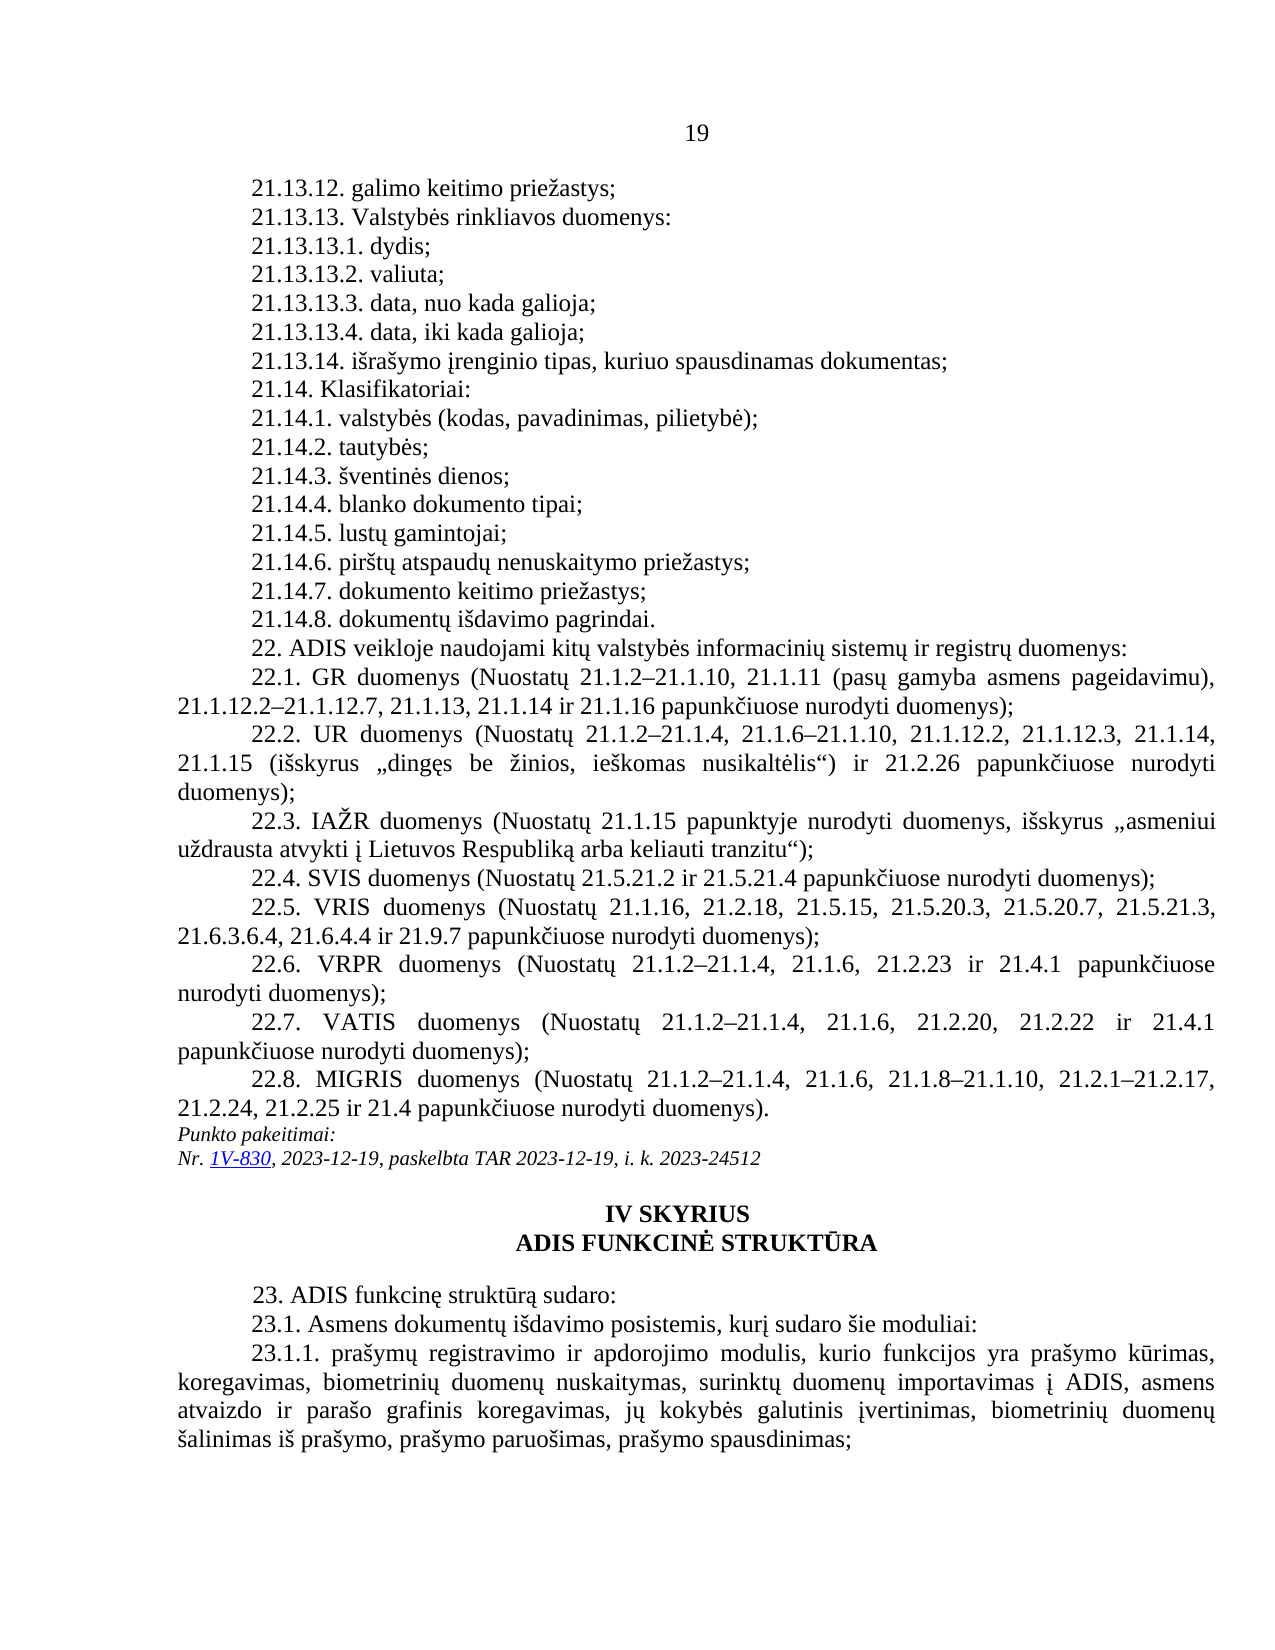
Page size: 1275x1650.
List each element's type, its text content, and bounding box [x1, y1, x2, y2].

text Punkto pakeitimai: [177, 1122, 1216, 1146]
text 21.14.8. dokumentų išdavimo pagrindai. [251, 604, 1216, 633]
text ADIS FUNKCINĖ STRUKTŪRA [177, 1228, 1216, 1256]
text 21.13.13. Valstybės rinkliavos duomenys: [177, 202, 1216, 231]
text 21.14.3. šventinės dienos; [251, 461, 1216, 489]
text 22.2. UR duomenys (Nuostatų 21.1.2–21.1.4, 21.1.6–21.1.10, 21.1.12.2, 21.1.12.3, 21.1.14, 21.1.15 (išskyrus „dingęs be žinios, ieškomas nusikaltėlis“) ir 21.2.26 papunkčiuose nurodyti duomenys); [177, 719, 1216, 806]
text 22.8. MIGRIS duomenys (Nuostatų 21.1.2–21.1.4, 21.1.6, 21.1.8–21.1.10, 21.2.1–21.2.17, 21.2.24, 21.2.25 ir 21.4 papunkčiuose nurodyti duomenys). [177, 1064, 1216, 1122]
text 23. ADIS funkcinę struktūrą sudaro: [177, 1280, 1216, 1309]
text 21.14.4. blanko dokumento tipai; [251, 489, 1216, 518]
text 22. ADIS veikloje naudojami kitų valstybės informacinių sistemų ir registrų duomenys: [177, 633, 1216, 662]
text 21.14. Klasifikatoriai: [177, 374, 1216, 403]
text 21.13.13.4. data, iki kada galioja; [177, 317, 1216, 346]
text 23.1.1. prašymų registravimo ir apdorojimo modulis, kurio funkcijos yra prašymo kūrimas, koregavimas, biometrinių duomenų nuskaitymas, surinktų duomenų importavimas į ADIS, asmens atvaizdo ir parašo grafinis koregavimas, jų kokybės galutinis įvertinimas, biometrinių duomenų šalinimas iš prašymo, prašymo paruošimas, prašymo spausdinimas; [177, 1338, 1216, 1453]
text 22.4. SVIS duomenys (Nuostatų 21.5.21.2 ir 21.5.21.4 papunkčiuose nurodyti duomenys); [177, 863, 1216, 892]
text 21.13.12. galimo keitimo priežastys; [177, 173, 1216, 202]
text 21.14.5. lustų gamintojai; [251, 518, 1216, 547]
text 21.14.6. pirštų atspaudų nenuskaitymo priežastys; [251, 547, 1216, 576]
text 21.13.13.3. data, nuo kada galioja; [177, 288, 1216, 317]
text 22.3. IAŽR duomenys (Nuostatų 21.1.15 papunktyje nurodyti duomenys, išskyrus „asmeniui uždrausta atvykti į Lietuvos Respubliką arba keliauti tranzitu“); [177, 806, 1216, 863]
text Nr. 1V-830, 2023-12-19, paskelbta TAR 2023-12-19, i. k. 2023-24512 [177, 1146, 1216, 1170]
text 22.1. GR duomenys (Nuostatų 21.1.2–21.1.10, 21.1.11 (pasų gamyba asmens pageidavimu), 21.1.12.2–21.1.12.7, 21.1.13, 21.1.14 ir 21.1.16 papunkčiuose nurodyti duomenys); [177, 662, 1216, 719]
text 21.14.2. tautybės; [251, 432, 1216, 461]
text 21.13.13.2. valiuta; [177, 259, 1216, 288]
text 23.1. Asmens dokumentų išdavimo posistemis, kurį sudaro šie moduliai: [177, 1309, 1216, 1338]
text 22.7. VATIS duomenys (Nuostatų 21.1.2–21.1.4, 21.1.6, 21.2.20, 21.2.22 ir 21.4.1 papunkčiuose nurodyti duomenys); [177, 1007, 1216, 1064]
text 21.14.7. dokumento keitimo priežastys; [251, 576, 1216, 604]
text 21.14.1. valstybės (kodas, pavadinimas, pilietybė); [251, 403, 1216, 432]
text 22.5. VRIS duomenys (Nuostatų 21.1.16, 21.2.18, 21.5.15, 21.5.20.3, 21.5.20.7, 21.5.21.3, 21.6.3.6.4, 21.6.4.4 ir 21.9.7 papunkčiuose nurodyti duomenys); [177, 892, 1216, 949]
text 21.13.13.1. dydis; [177, 231, 1216, 259]
text IV SKYRIUS [139, 1199, 1216, 1228]
text 21.13.14. išrašymo įrenginio tipas, kuriuo spausdinamas dokumentas; [177, 346, 1216, 374]
text 22.6. VRPR duomenys (Nuostatų 21.1.2–21.1.4, 21.1.6, 21.2.23 ir 21.4.1 papunkčiuose nurodyti duomenys); [177, 949, 1216, 1007]
